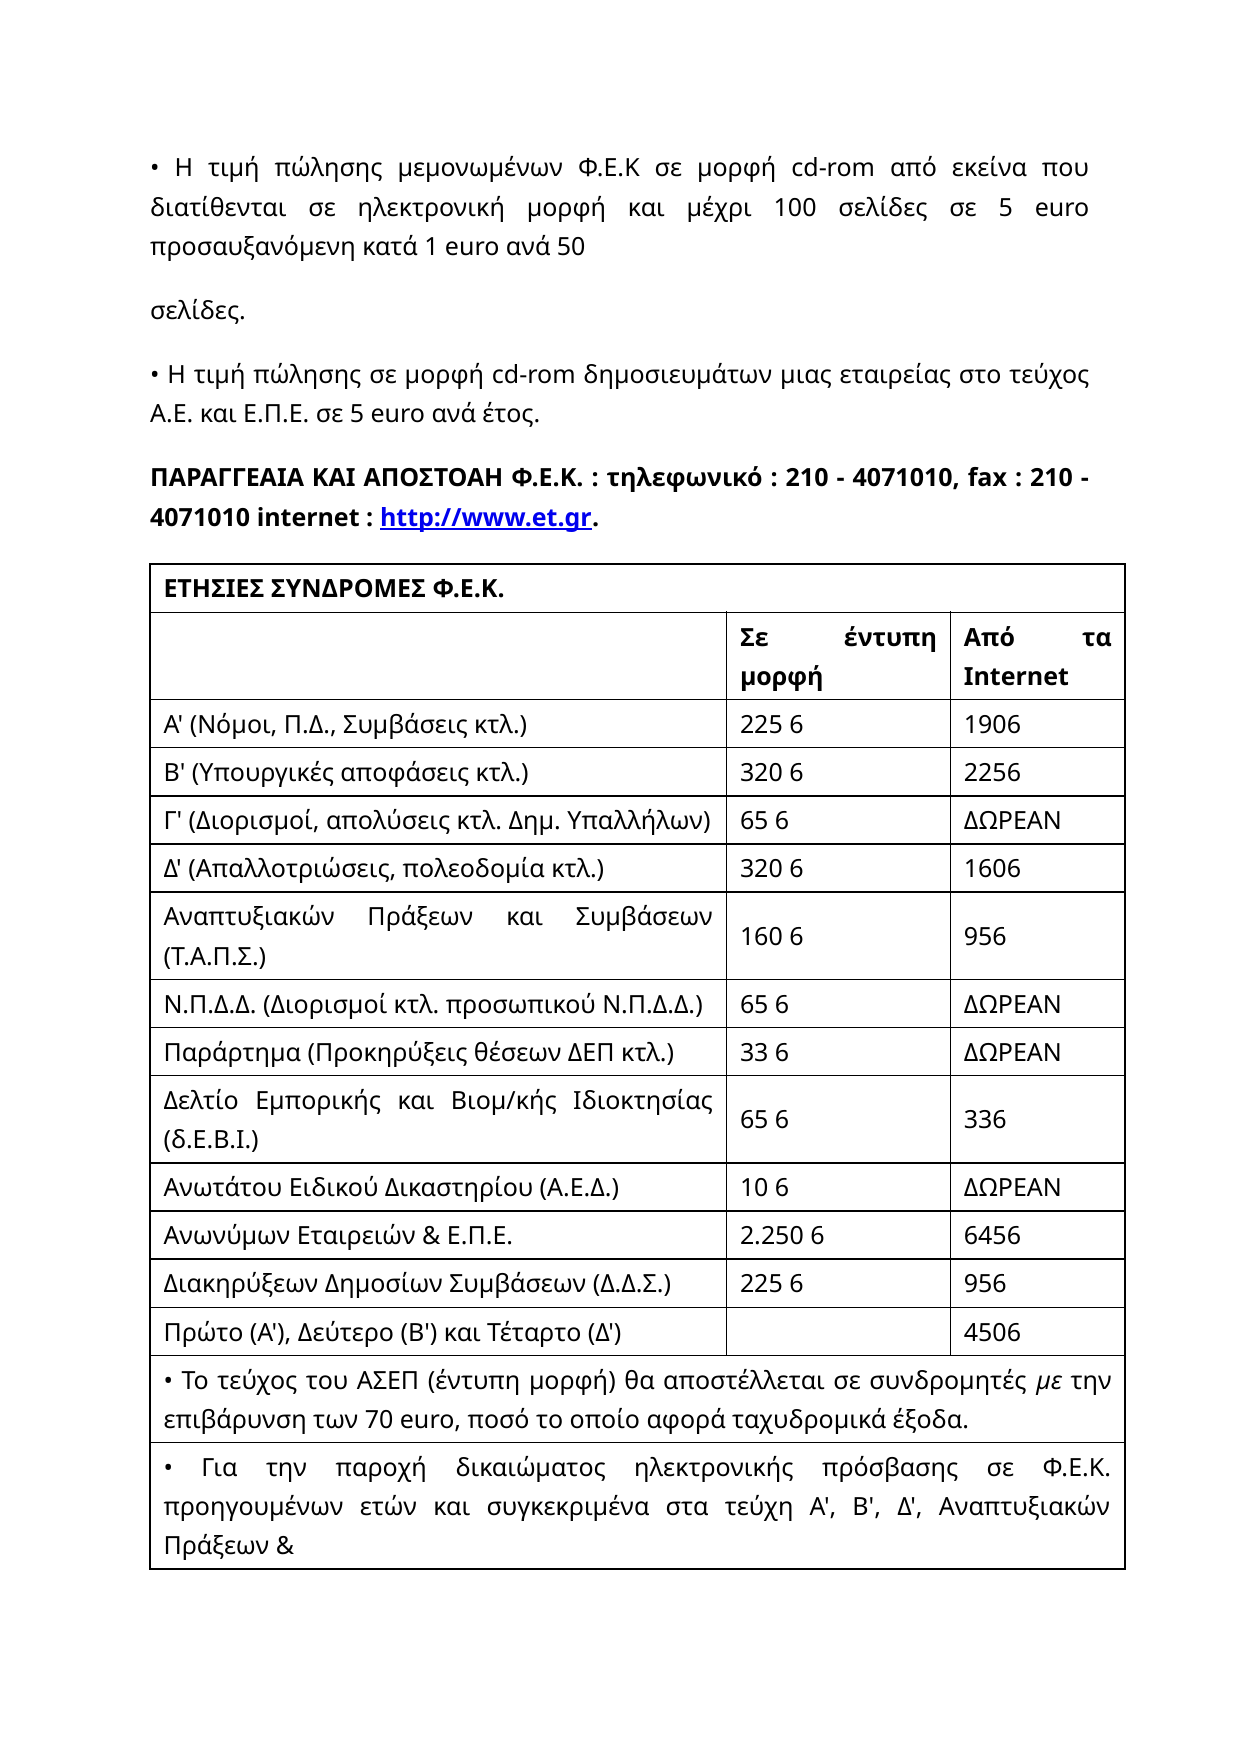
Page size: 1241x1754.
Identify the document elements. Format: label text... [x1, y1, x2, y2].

table_cell 160 6 [727, 893, 950, 978]
table_cell 65 6 [727, 980, 950, 1027]
table_cell 956 [951, 893, 1124, 978]
table_cell ΔΩΡΕΑΝ [951, 980, 1124, 1027]
table_cell Γ' (Διορισμοί, απολύσεις κτλ. Δημ. Υπαλλήλων) [151, 797, 726, 843]
table_cell 6456 [951, 1212, 1124, 1258]
table_cell Δ' (Απαλλοτριώσεις, πολεοδομία κτλ.) [151, 845, 726, 891]
table_cell 320 6 [727, 748, 950, 795]
table_cell Δελτίο Εμπορικής και Βιομ/κής Ιδιοκτησίας (δ.Ε.Β.Ι.) [151, 1076, 726, 1162]
table_cell Ανωνύμων Εταιρειών & Ε.Π.Ε. [151, 1212, 726, 1258]
table_cell Α' (Νόμοι, Π.Δ., Συμβάσεις κτλ.) [151, 700, 726, 747]
table_cell 956 [951, 1260, 1124, 1306]
table_cell Διακηρύξεων Δημοσίων Συμβάσεων (Δ.Δ.Σ.) [151, 1260, 726, 1306]
table_cell 2.250 6 [727, 1212, 950, 1258]
table_cell Β' (Υπουργικές αποφάσεις κτλ.) [151, 748, 726, 795]
table_cell 1606 [951, 845, 1124, 891]
table_cell 336 [951, 1076, 1124, 1162]
table_cell 33 6 [727, 1028, 950, 1075]
table_cell 2256 [951, 748, 1124, 795]
table_cell Αναπτυξιακών Πράξεων και Συμβάσεων (Τ.Α.Π.Σ.) [151, 893, 726, 978]
table_header ΕΤΗΣΙΕΣ ΣΥΝΔΡΟΜΕΣ Φ.Ε.Κ. [151, 565, 1124, 611]
text σελίδες. [150, 292, 1090, 327]
table_cell 65 6 [727, 797, 950, 843]
table_cell [727, 1308, 950, 1354]
table_cell Ν.Π.Δ.Δ. (Διορισμοί κτλ. προσωπικού Ν.Π.Δ.Δ.) [151, 980, 726, 1027]
text • Η τιμή πώλησης σε μορφή cd-rom δημοσιευμάτων μιας εταιρείας στο τεύχος Α.Ε. και Ε.Π.Ε. σε 5 euro ανά έτος. [150, 357, 1090, 430]
text ΠΑΡΑΓΓΕΑΙΑ ΚΑΙ ΑΠΟΣΤΟΑΗ Φ.Ε.Κ. : τηλεφωνικό : 210 - 4071010, fax : 210 - 4071010 internet : http://www.et.gr. [150, 460, 1090, 533]
table_cell Ανωτάτου Ειδικού Δικαστηρίου (Α.Ε.Δ.) [151, 1164, 726, 1210]
table_cell • Το τεύχος του ΑΣΕΠ (έντυπη μορφή) θα αποστέλλεται σε συνδρομητές με την επιβάρυνση των 70 euro, ποσό το οποίο αφορά ταχυδρομικά έξοδα. [151, 1356, 1124, 1442]
table_cell ΔΩΡΕΑΝ [951, 1028, 1124, 1075]
table_cell Σε έντυπη μορφή [727, 613, 950, 699]
table_cell 320 6 [727, 845, 950, 891]
table_cell 1906 [951, 700, 1124, 747]
text • Η τιμή πώλησης μεμονωμένων Φ.Ε.Κ σε μορφή cd-rom από εκείνα που διατίθενται σε ηλεκτρονική μορφή και μέχρι 100 σελίδες σε 5 euro προσαυξανόμενη κατά 1 euro ανά 50 [150, 150, 1090, 262]
table_cell Από τα Internet [951, 613, 1124, 699]
table_cell 225 6 [727, 700, 950, 747]
table_cell 4506 [951, 1308, 1124, 1354]
table_cell 65 6 [727, 1076, 950, 1162]
table_cell • Για την παροχή δικαιώματος ηλεκτρονικής πρόσβασης σε Φ.Ε.Κ. προηγουμένων ετών και συγκεκριμένα στα τεύχη Α', Β', Δ', Αναπτυξιακών Πράξεων & [151, 1443, 1124, 1568]
table_cell Πρώτο (A'), Δεύτερο (Β') και Τέταρτο (Δ') [151, 1308, 726, 1354]
table_cell ΔΩΡΕΑΝ [951, 797, 1124, 843]
table_cell ΔΩΡΕΑΝ [951, 1164, 1124, 1210]
table_cell [151, 613, 726, 699]
table_cell 10 6 [727, 1164, 950, 1210]
table_cell Παράρτημα (Προκηρύξεις θέσεων ΔΕΠ κτλ.) [151, 1028, 726, 1075]
table_cell 225 6 [727, 1260, 950, 1306]
